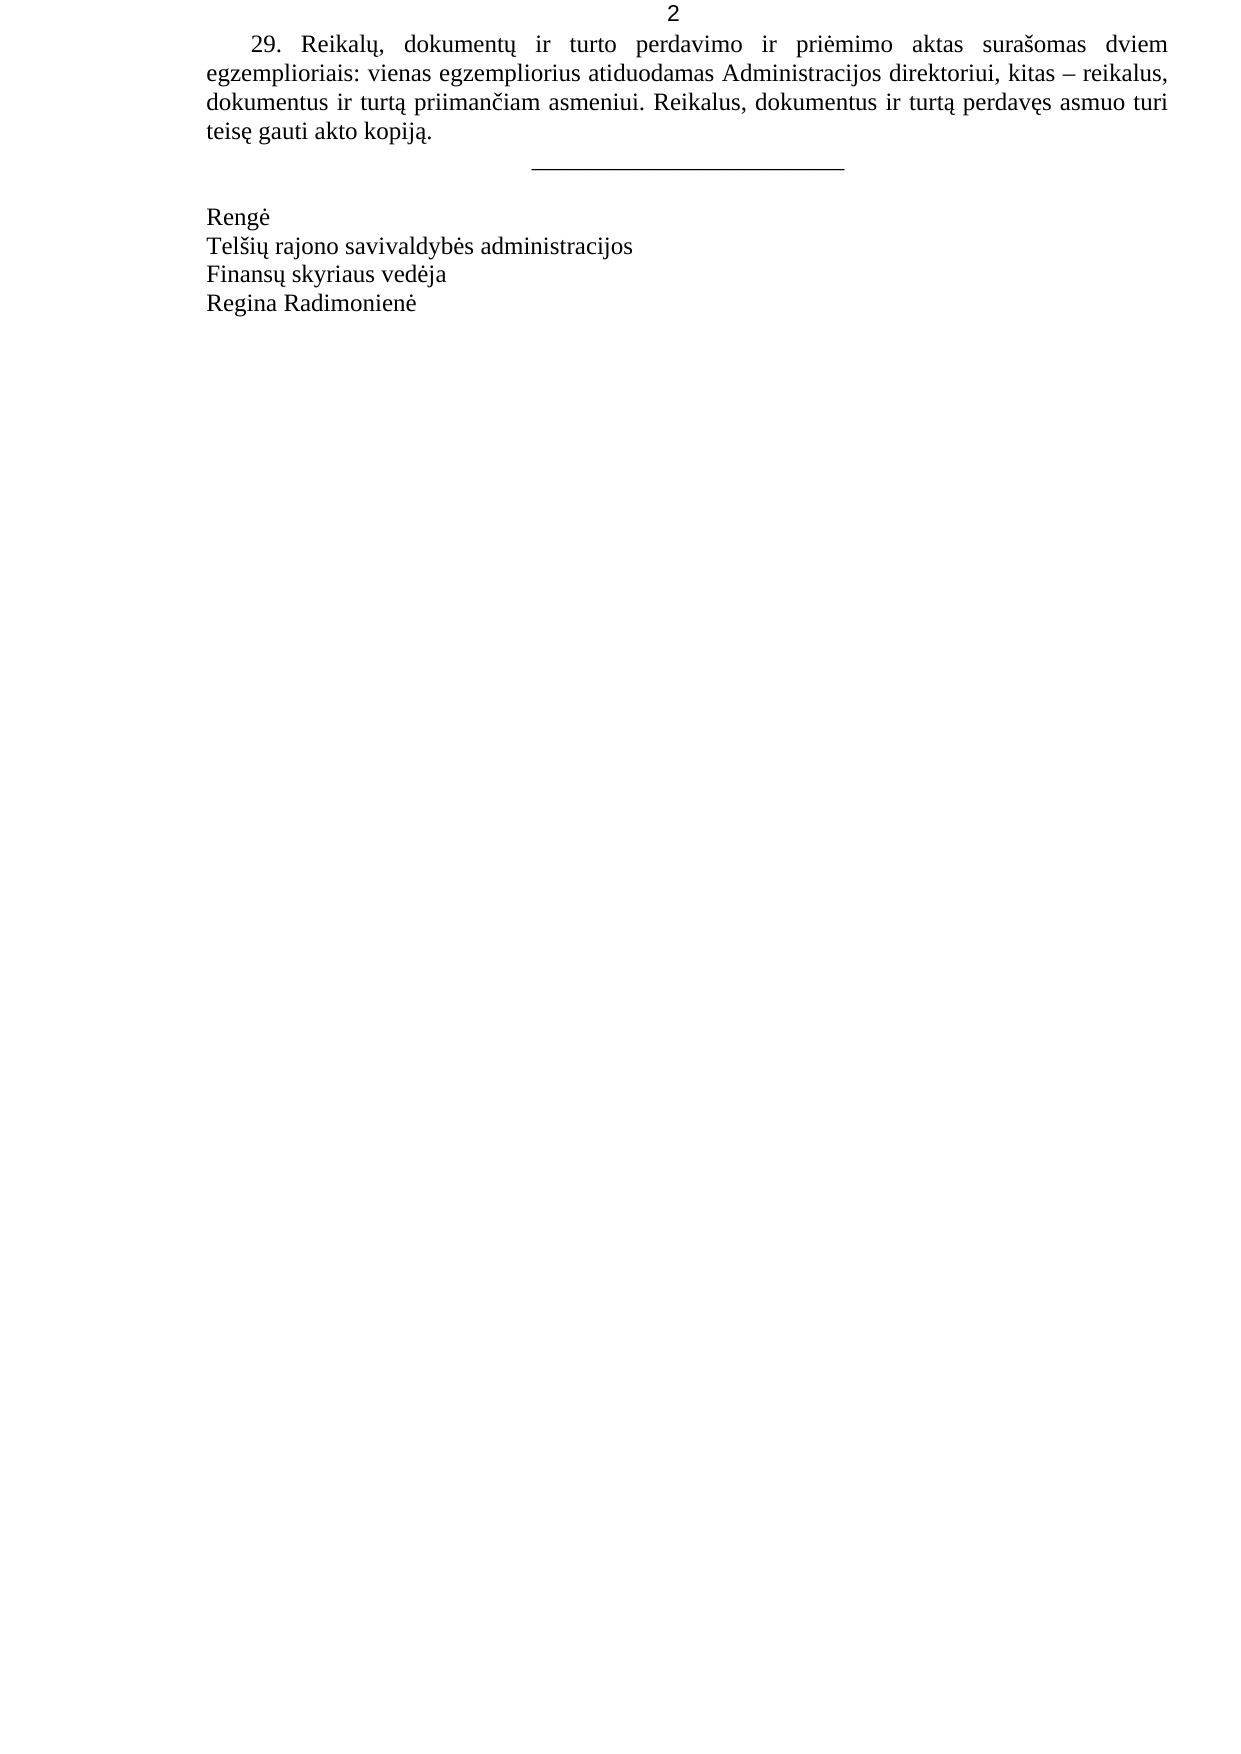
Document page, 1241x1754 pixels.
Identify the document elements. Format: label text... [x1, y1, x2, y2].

text Regina Radimonienė [206, 288, 1169, 317]
text 29. Reikalų, dokumentų ir turto perdavimo ir priėmimo aktas surašomas dviem egzemplioriais: vienas egzempliorius atiduodamas Administracijos direktoriui, kitas – reikalus, dokumentus ir turtą priimančiam asmeniui. Reikalus, dokumentus ir turtą perdavęs asmuo turi teisę gauti akto kopiją. [206, 29, 1169, 144]
text Rengė [206, 202, 1169, 231]
text Finansų skyriaus vedėja [206, 259, 1169, 288]
text Telšių rajono savivaldybės administracijos [206, 231, 1169, 259]
text _________________________ [206, 144, 1169, 173]
